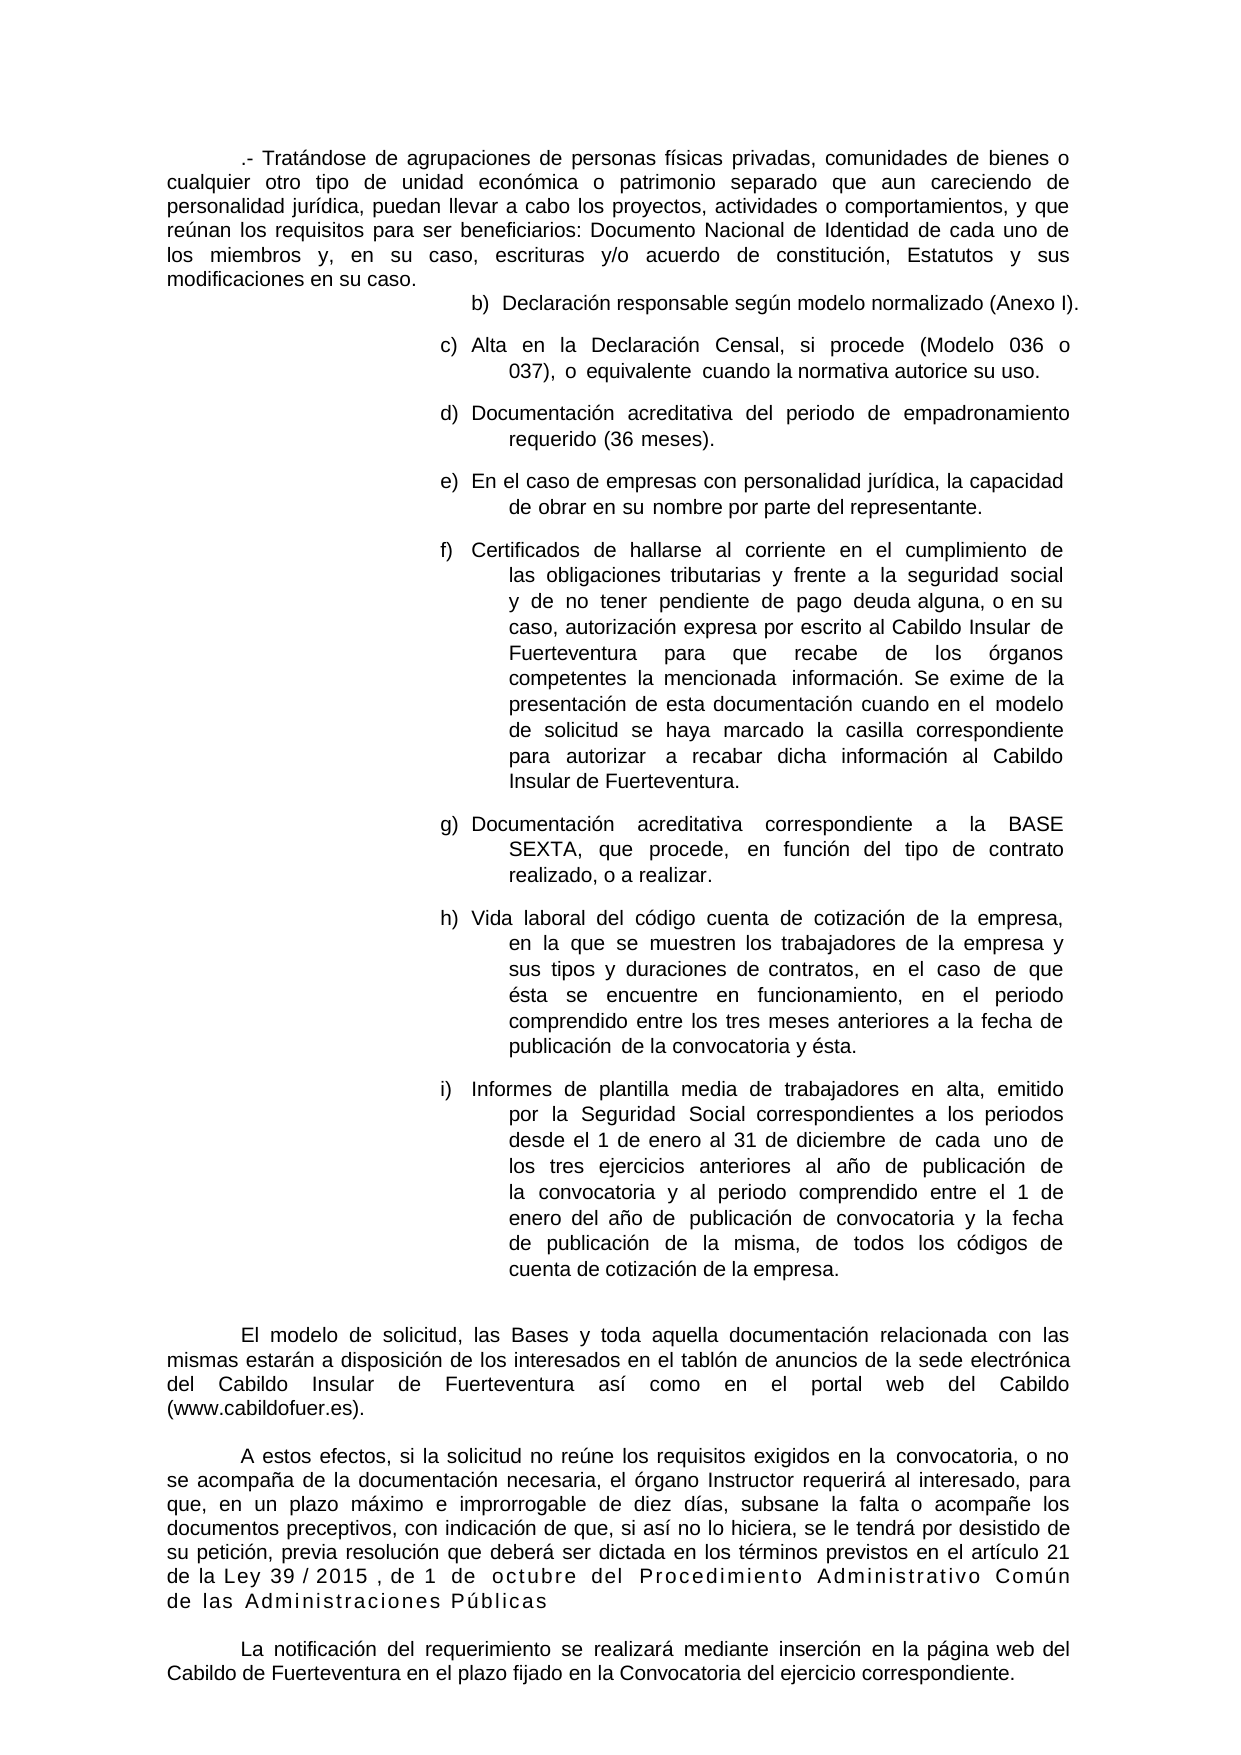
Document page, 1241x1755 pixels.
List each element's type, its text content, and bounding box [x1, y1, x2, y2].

list En el caso de empresas con personalidad jurídica, la capacidad de obrar en su nombre por parte del representante. [440, 469, 1064, 519]
list Declaración responsable según modelo normalizado (Anexo I). [471, 291, 1082, 314]
list Documentación acreditativa del periodo de empadronamiento requerido (36 meses). [440, 401, 1070, 451]
list Alta en la Declaración Censal, si procede (Modelo 036 o 037), o equivalente cuando la normativa autorice su uso. [440, 333, 1070, 383]
list Informes de plantilla media de trabajadores en alta, emitido por la Seguridad Social correspondientes a los periodos desde el 1 de enero al 31 de diciembre de cada uno de los tres ejercicios anteriores al año de publicación de la convocatoria y al periodo comprendido entre el 1 de enero del año de publicación de convocatoria y la fecha de publicación de la misma, de todos los códigos de cuenta de cotización de la empresa. [440, 1077, 1064, 1281]
text A estos efectos, si la solicitud no reúne los requisitos exigidos en la convocatoria, o no se acompaña de la documentación necesaria, el órgano Instructor requerirá al interesado, para que, en un plazo máximo e improrrogable de diez días, subsane la falta o acompañe los documentos preceptivos, con indicación de que, si así no lo hiciera, se le tendrá por desistido de su petición, previa resolución que deberá ser dictada en los términos previstos en el artículo 21 de la Ley 39 / 2015 , de 1 de octubre del Procedimiento Administrativo Común de las Administraciones Públicas [167, 1443, 1070, 1612]
text .- Tratándose de agrupaciones de personas físicas privadas, comunidades de bienes o cualquier otro tipo de unidad económica o patrimonio separado que aun careciendo de personalidad jurídica, puedan llevar a cabo los proyectos, actividades o comportamientos, y que reúnan los requisitos para ser beneficiarios: Documento Nacional de Identidad de cada uno de los miembros y, en su caso, escrituras y/o acuerdo de constitución, Estatutos y sus modificaciones en su caso. [167, 146, 1070, 291]
text El modelo de solicitud, las Bases y toda aquella documentación relacionada con las mismas estarán a disposición de los interesados en el tablón de anuncios de la sede electrónica del Cabildo Insular de Fuerteventura así como en el portal web del Cabildo (www.cabildofuer.es). [167, 1323, 1070, 1420]
text La notificación del requerimiento se realizará mediante inserción en la página web del Cabildo de Fuerteventura en el plazo fijado en la Convocatoria del ejercicio correspondiente. [167, 1636, 1070, 1684]
list Documentación acreditativa correspondiente a la BASE SEXTA, que procede, en función del tipo de contrato realizado, o a realizar. [440, 812, 1064, 887]
list Certificados de hallarse al corriente en el cumplimiento de las obligaciones tributarias y frente a la seguridad social y de no tener pendiente de pago deuda alguna, o en su caso, autorización expresa por escrito al Cabildo Insular de Fuerteventura para que recabe de los órganos competentes la mencionada información. Se exime de la presentación de esta documentación cuando en el modelo de solicitud se haya marcado la casilla correspondiente para autorizar a recabar dicha información al Cabildo Insular de Fuerteventura. [440, 537, 1064, 793]
list Vida laboral del código cuenta de cotización de la empresa, en la que se muestren los trabajadores de la empresa y sus tipos y duraciones de contratos, en el caso de que ésta se encuentre en funcionamiento, en el periodo comprendido entre los tres meses anteriores a la fecha de publicación de la convocatoria y ésta. [440, 905, 1064, 1058]
